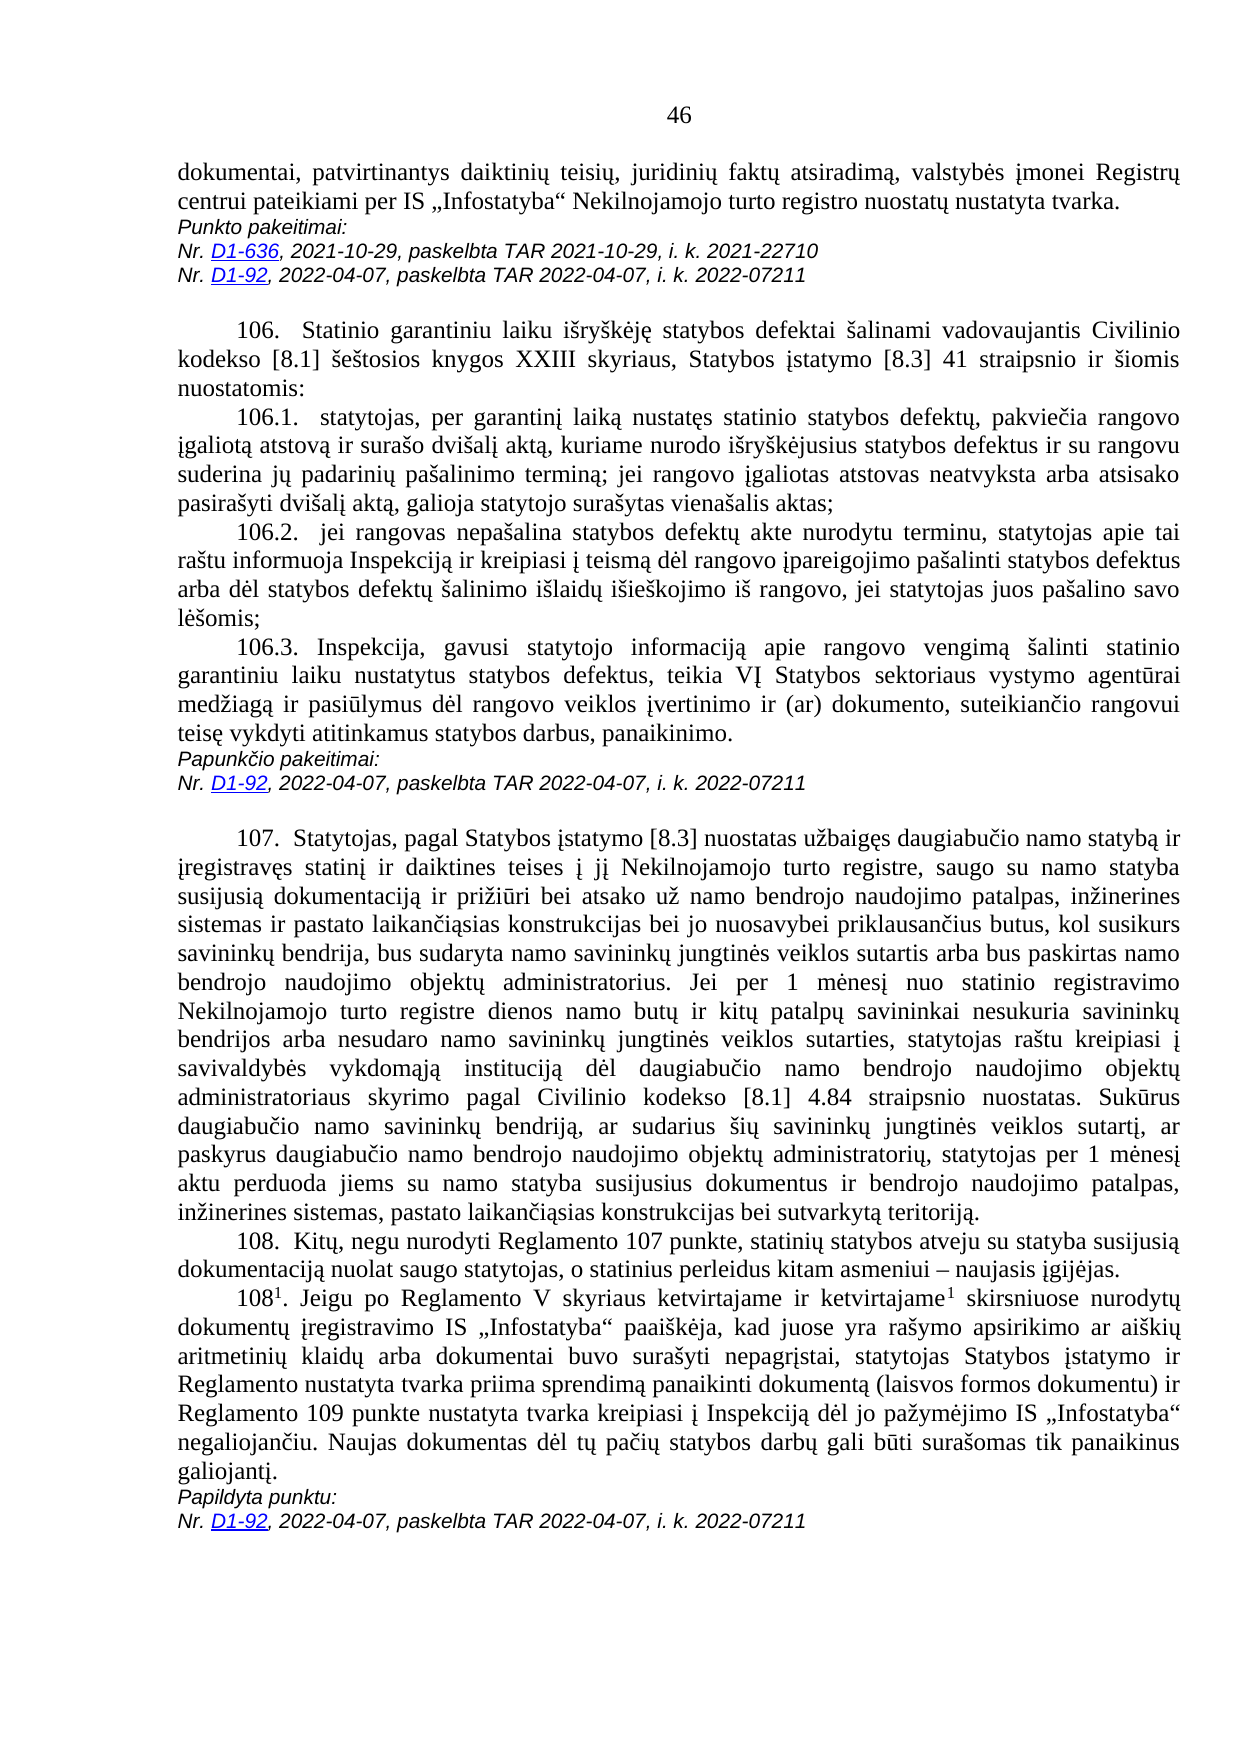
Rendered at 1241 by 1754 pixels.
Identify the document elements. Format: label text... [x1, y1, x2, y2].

text 106.1. statytojas, per garantinį laiką nustatęs statinio statybos defektų, pakviečia rangovo įgaliotą atstovą ir surašo dvišalį aktą, kuriame nurodo išryškėjusius statybos defektus ir su rangovu suderina jų padarinių pašalinimo terminą; jei rangovo įgaliotas atstovas neatvyksta arba atsisako pasirašyti dvišalį aktą, galioja statytojo surašytas vienašalis aktas; [177, 402, 1181, 517]
text Papunkčio pakeitimai: [177, 747, 1181, 771]
text Nr. D1-636, 2021-10-29, paskelbta TAR 2021-10-29, i. k. 2021-22710 [177, 239, 1181, 263]
text Nr. D1-92, 2022-04-07, paskelbta TAR 2022-04-07, i. k. 2022-07211 [177, 263, 1181, 287]
text 107. Statytojas, pagal Statybos įstatymo [8.3] nuostatas užbaigęs daugiabučio namo statybą ir įregistravęs statinį ir daiktines teises į jį Nekilnojamojo turto registre, saugo su namo statyba susijusią dokumentaciją ir prižiūri bei atsako už namo bendrojo naudojimo patalpas, inžinerines sistemas ir pastato laikančiąsias konstrukcijas bei jo nuosavybei priklausančius butus, kol susikurs savininkų bendrija, bus sudaryta namo savininkų jungtinės veiklos sutartis arba bus paskirtas namo bendrojo naudojimo objektų administratorius. Jei per 1 mėnesį nuo statinio registravimo Nekilnojamojo turto registre dienos namo butų ir kitų patalpų savininkai nesukuria savininkų bendrijos arba nesudaro namo savininkų jungtinės veiklos sutarties, statytojas raštu kreipiasi į savivaldybės vykdomąją instituciją dėl daugiabučio namo bendrojo naudojimo objektų administratoriaus skyrimo pagal Civilinio kodekso [8.1] 4.84 straipsnio nuostatas. Sukūrus daugiabučio namo savininkų bendriją, ar sudarius šių savininkų jungtinės veiklos sutartį, ar paskyrus daugiabučio namo bendrojo naudojimo objektų administratorių, statytojas per 1 mėnesį aktu perduoda jiems su namo statyba susijusius dokumentus ir bendrojo naudojimo patalpas, inžinerines sistemas, pastato laikančiąsias konstrukcijas bei sutvarkytą teritoriją. [177, 823, 1181, 1226]
text Nr. D1-92, 2022-04-07, paskelbta TAR 2022-04-07, i. k. 2022-07211 [177, 1508, 1181, 1532]
text Nr. D1-92, 2022-04-07, paskelbta TAR 2022-04-07, i. k. 2022-07211 [177, 771, 1181, 794]
text dokumentai, patvirtinantys daiktinių teisių, juridinių faktų atsiradimą, valstybės įmonei Registrų centrui pateikiami per IS „Infostatyba“ Nekilnojamojo turto registro nuostatų nustatyta tvarka. [177, 157, 1181, 215]
text 108. Kitų, negu nurodyti Reglamento 107 punkte, statinių statybos atveju su statyba susijusią dokumentaciją nuolat saugo statytojas, o statinius perleidus kitam asmeniui – naujasis įgijėjas. [177, 1226, 1181, 1283]
text 106. Statinio garantiniu laiku išryškėję statybos defektai šalinami vadovaujantis Civilinio kodekso [8.1] šeštosios knygos XXIII skyriaus, Statybos įstatymo [8.3] 41 straipsnio ir šiomis nuostatomis: [177, 315, 1181, 402]
text 1081. Jeigu po Reglamento V skyriaus ketvirtajame ir ketvirtajame1 skirsniuose nurodytų dokumentų įregistravimo IS „Infostatyba“ paaiškėja, kad juose yra rašymo apsirikimo ar aiškių aritmetinių klaidų arba dokumentai buvo surašyti nepagrįstai, statytojas Statybos įstatymo ir Reglamento nustatyta tvarka priima sprendimą panaikinti dokumentą (laisvos formos dokumentu) ir Reglamento 109 punkte nustatyta tvarka kreipiasi į Inspekciją dėl jo pažymėjimo IS „Infostatyba“ negaliojančiu. Naujas dokumentas dėl tų pačių statybos darbų gali būti surašomas tik panaikinus galiojantį. [177, 1283, 1181, 1484]
text Papildyta punktu: [177, 1484, 1181, 1508]
text 106.3. Inspekcija, gavusi statytojo informaciją apie rangovo vengimą šalinti statinio garantiniu laiku nustatytus statybos defektus, teikia VĮ Statybos sektoriaus vystymo agentūrai medžiagą ir pasiūlymus dėl rangovo veiklos įvertinimo ir (ar) dokumento, suteikiančio rangovui teisę vykdyti atitinkamus statybos darbus, panaikinimo. [177, 632, 1181, 747]
text Punkto pakeitimai: [177, 215, 1181, 239]
text 106.2. jei rangovas nepašalina statybos defektų akte nurodytu terminu, statytojas apie tai raštu informuoja Inspekciją ir kreipiasi į teismą dėl rangovo įpareigojimo pašalinti statybos defektus arba dėl statybos defektų šalinimo išlaidų išieškojimo iš rangovo, jei statytojas juos pašalino savo lėšomis; [177, 517, 1181, 632]
